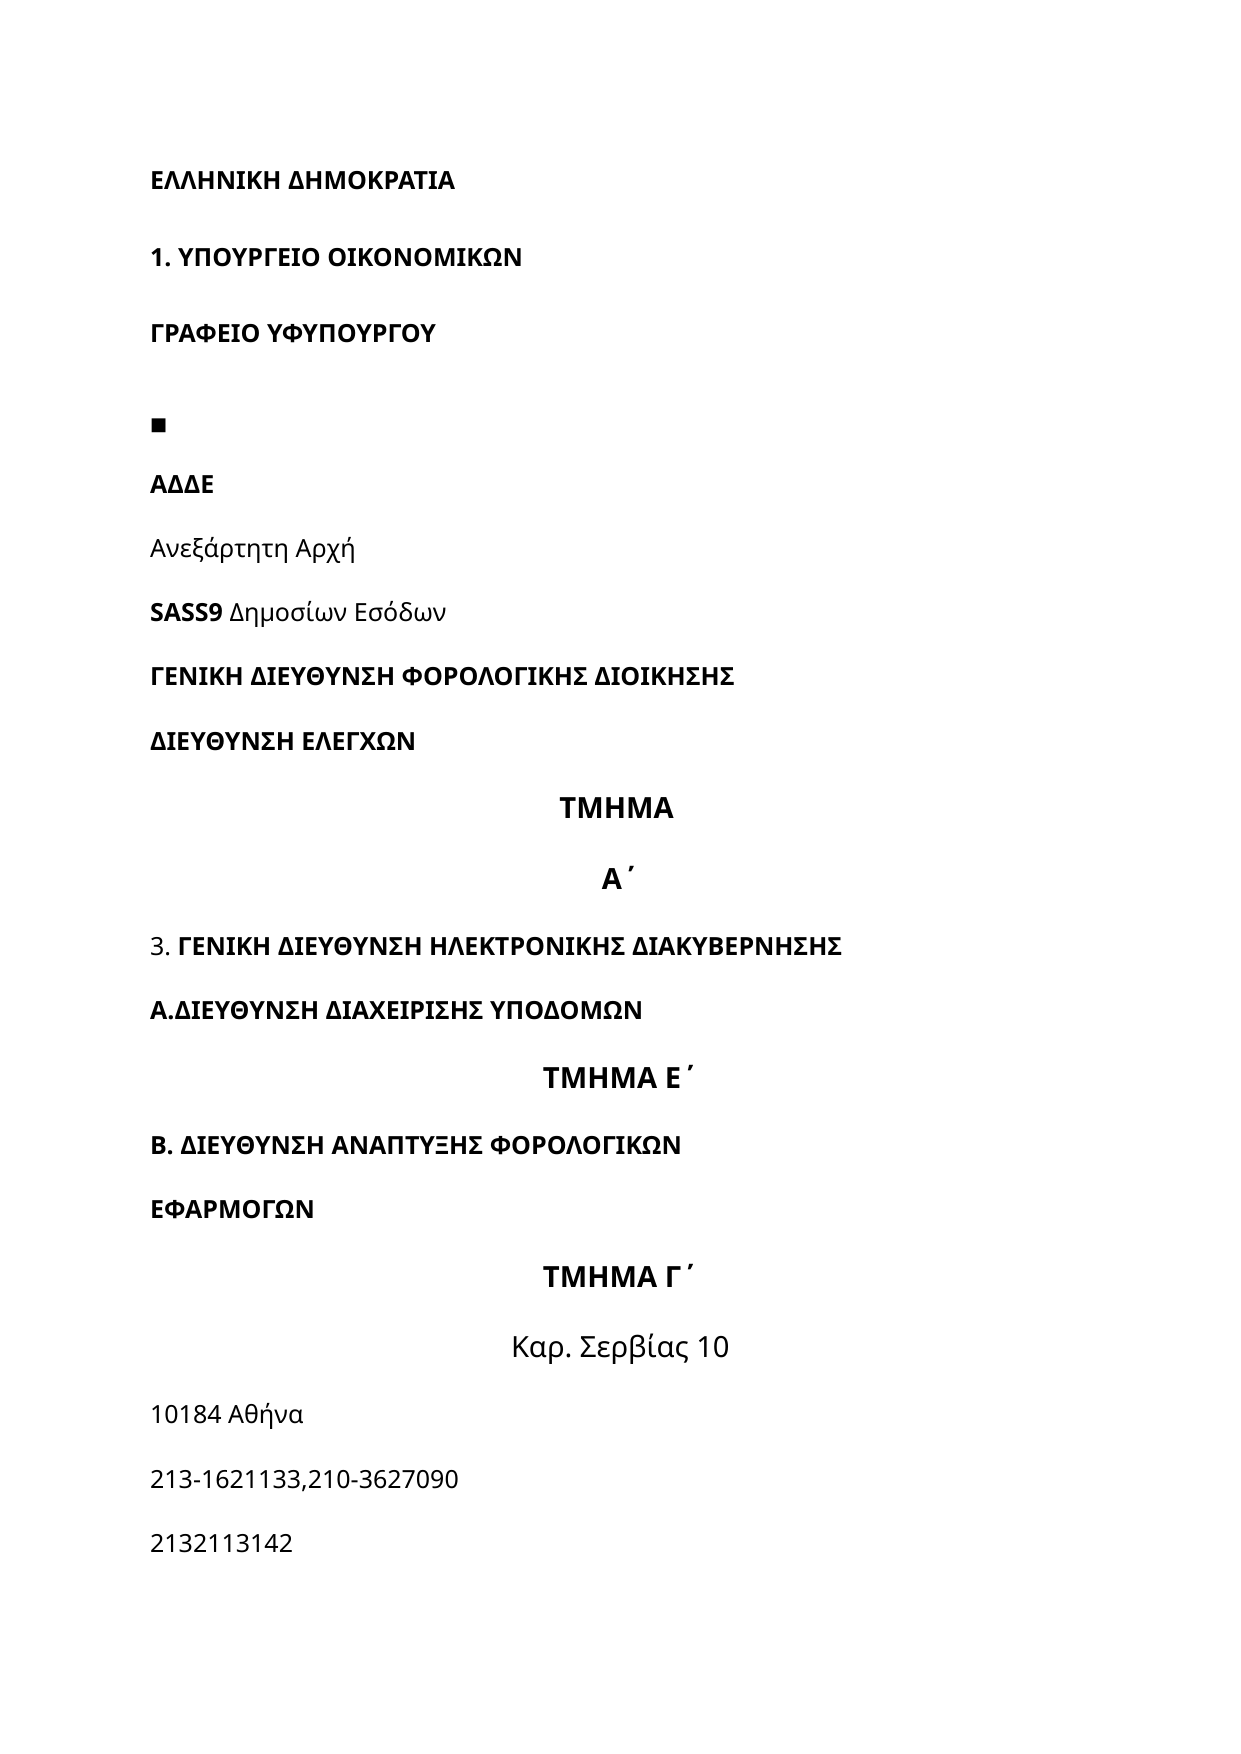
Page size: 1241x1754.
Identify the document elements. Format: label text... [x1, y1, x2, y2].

subtitle Καρ. Σερβίας 10 [150, 1326, 1090, 1366]
text ■ [150, 392, 1090, 435]
subtitle ΤΜΗΜΑ Γ΄ [150, 1256, 1090, 1296]
title ΓΡΑΦΕΙΟ ΥΦΥΠΟΥΡΓΟΥ [150, 316, 1090, 350]
subtitle ΤΜΗΜΑ [150, 787, 1090, 827]
title ΕΛΛΗΝΙΚΗ ΔΗΜΟΚΡΑΤΙΑ [150, 162, 1090, 197]
text 3. ΓΕΝΙΚΗ ΔΙΕΥΘΥΝΣΗ ΗΛΕΚΤΡΟΝΙΚΗΣ ΔΙΑΚΥΒΕΡΝΗΣΗΣ [150, 928, 1090, 963]
subtitle ΤΜΗΜΑ Ε΄ [150, 1057, 1090, 1097]
text 10184 Αθήνα [150, 1397, 1090, 1431]
text 213-1621133,210-3627090 [150, 1461, 1090, 1495]
text ΔΙΕΥΘΥΝΣΗ ΕΛΕΓΧΩΝ [150, 723, 1090, 757]
text Α.ΔΙΕΥΘΥΝΣΗ ΔΙΑΧΕΙΡΙΣΗΣ ΥΠΟΔΟΜΩΝ [150, 993, 1090, 1027]
text ΓΕΝΙΚΗ ΔΙΕΥΘΥΝΣΗ ΦΟΡΟΛΟΓΙΚΗΣ ΔΙΟΙΚΗΣΗΣ [150, 659, 1090, 693]
title 1. ΥΠΟΥΡΓΕΙΟ ΟΙΚΟΝΟΜΙΚΩΝ [150, 239, 1090, 273]
text ΑΔΔΕ [150, 466, 1090, 501]
text ΕΦΑΡΜΟΓΩΝ [150, 1192, 1090, 1226]
text 2132113142 [150, 1525, 1090, 1559]
text Β. ΔΙΕΥΘΥΝΣΗ ΑΝΑΠΤΥΞΗΣ ΦΟΡΟΛΟΓΙΚΩΝ [150, 1127, 1090, 1162]
text Ανεξάρτητη Αρχή [150, 531, 1090, 565]
subtitle A΄ [150, 858, 1090, 898]
text SASS9 Δημοσίων Εσόδων [150, 595, 1090, 629]
